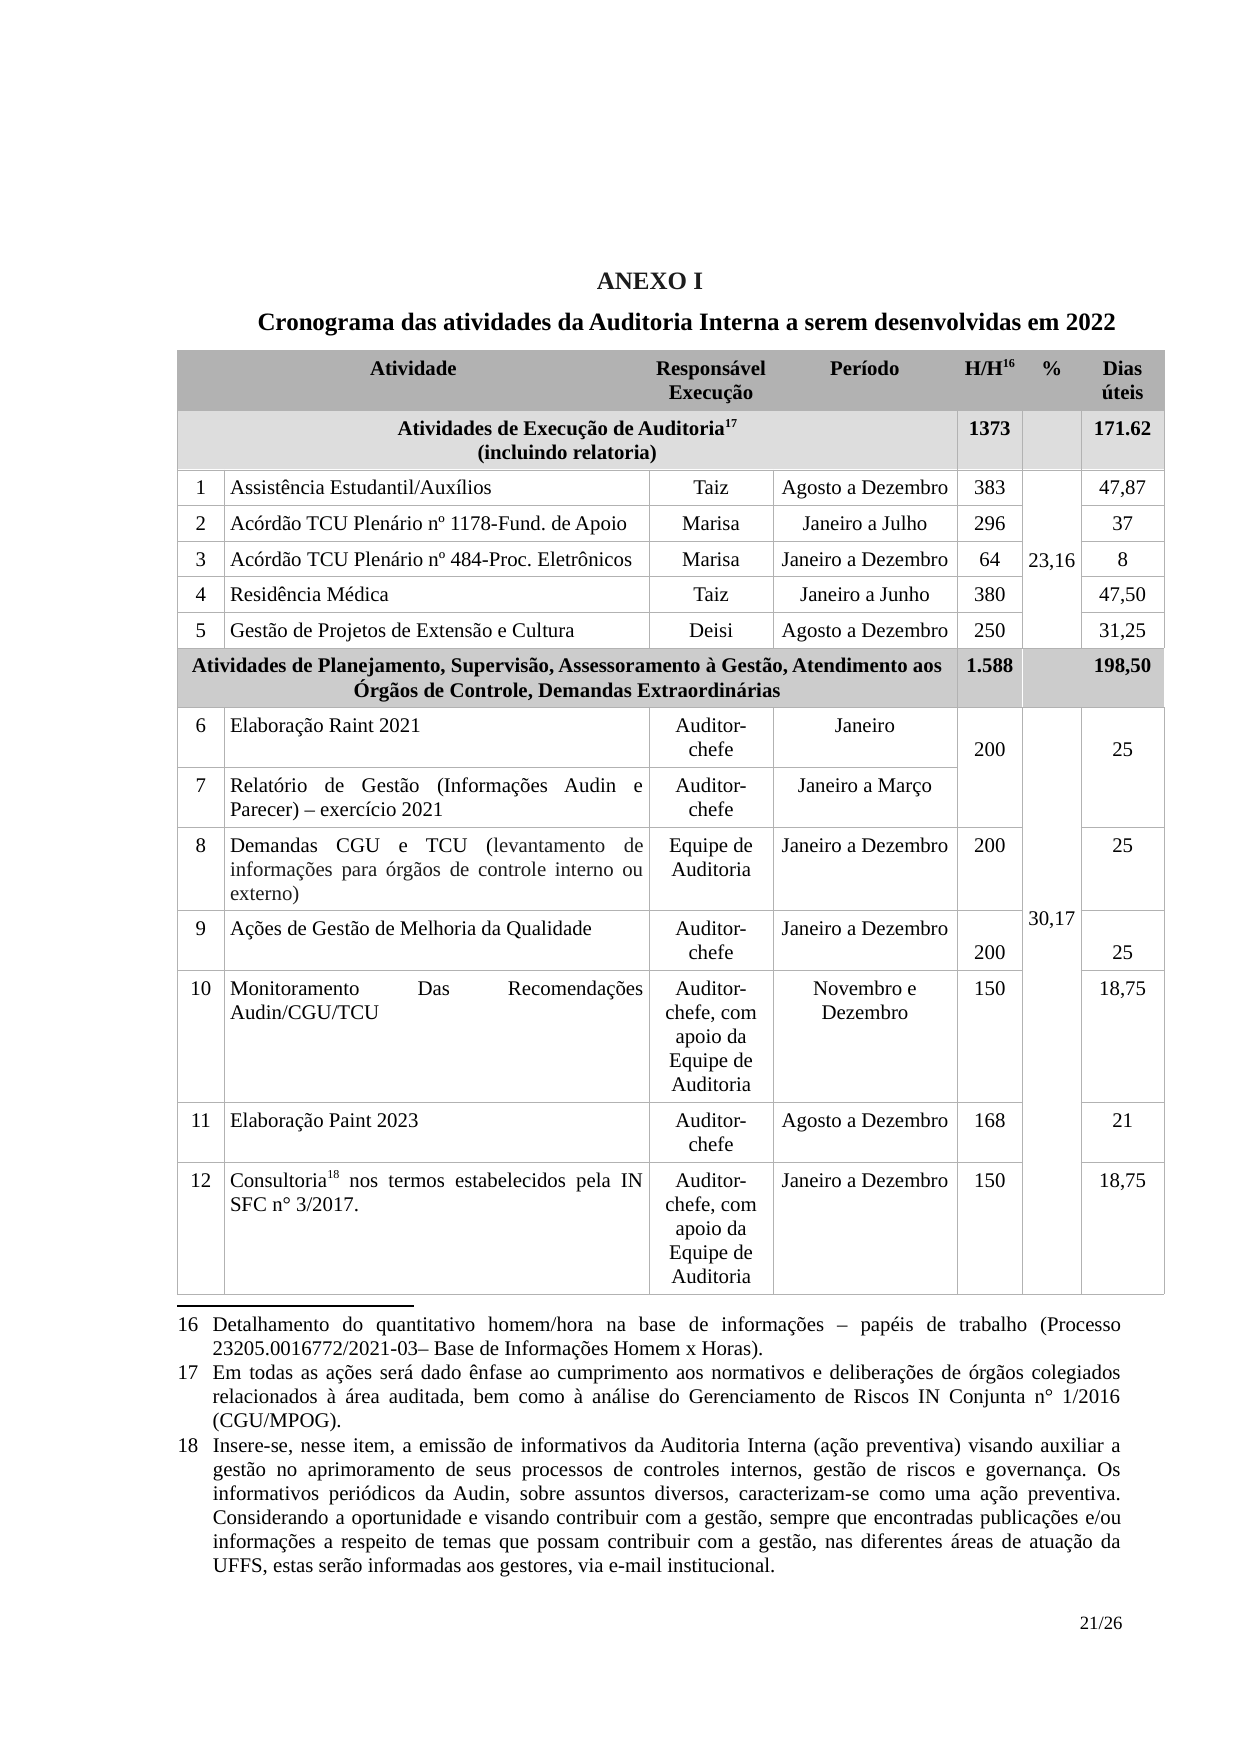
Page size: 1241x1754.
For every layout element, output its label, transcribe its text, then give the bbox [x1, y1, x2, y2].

table_cell Agosto a Dezembro [774, 1103, 957, 1162]
table_cell 64 [958, 542, 1022, 576]
table_header Período [774, 351, 957, 410]
table_cell Residência Médica [225, 577, 649, 612]
table_cell Janeiro a Dezembro [774, 542, 957, 576]
table_cell 171.62 [1082, 411, 1164, 469]
table_cell Elaboração Paint 2023 [225, 1103, 649, 1162]
table_cell 383 [958, 471, 1022, 505]
table_cell Novembro e Dezembro [774, 971, 957, 1102]
table_cell Auditor-chefe [650, 708, 773, 767]
table_cell Janeiro a Julho [774, 506, 957, 541]
table_cell 380 [958, 577, 1022, 612]
table_cell 5 [178, 613, 224, 648]
table_cell Auditor-chefe [650, 911, 773, 970]
table_cell 30,17 [1023, 708, 1081, 1293]
table_cell Janeiro a Dezembro [774, 828, 957, 910]
table_cell 23,16 [1023, 471, 1081, 648]
table_cell Acórdão TCU Plenário nº 1178-Fund. de Apoio [225, 506, 649, 541]
table_cell Janeiro a Junho [774, 577, 957, 612]
table_cell 4 [178, 577, 224, 612]
table_cell Monitoramento Das Recomendações Audin/CGU/TCU [225, 971, 649, 1102]
table_cell 200 [958, 708, 1022, 827]
table_cell 198,50 [1081, 649, 1164, 707]
table_cell Agosto a Dezembro [774, 613, 957, 648]
table_cell 8 [178, 828, 224, 910]
table_cell 7 [178, 768, 224, 827]
table_cell 25 [1082, 911, 1164, 970]
table_cell 47,87 [1082, 471, 1164, 505]
table_cell 168 [958, 1103, 1022, 1162]
table_cell Marisa [650, 542, 773, 576]
table_cell Gestão de Projetos de Extensão e Cultura [225, 613, 649, 648]
table_cell 10 [178, 971, 224, 1102]
table_cell Atividades de Planejamento, Supervisão, Assessoramento à Gestão, Atendimento aos Órgãos de Controle, Demandas Extraordinárias [178, 649, 957, 707]
table_cell 18,75 [1082, 971, 1164, 1102]
table_cell 1 [178, 471, 224, 505]
table_cell Auditor-chefe [650, 1103, 773, 1162]
table_cell Ações de Gestão de Melhoria da Qualidade [225, 911, 649, 970]
table_cell Assistência Estudantil/Auxílios [225, 471, 649, 505]
table_cell Janeiro a Dezembro [774, 911, 957, 970]
table_cell 3 [178, 542, 224, 576]
table_cell 8 [1082, 542, 1164, 576]
table_cell Janeiro [774, 708, 957, 767]
table_cell Equipe de Auditoria [650, 828, 773, 910]
table_cell Elaboração Raint 2021 [225, 708, 649, 767]
table_header % [1023, 351, 1081, 410]
table_cell 37 [1082, 506, 1164, 541]
table_cell 1.588 [958, 649, 1022, 707]
table_cell Deisi [650, 613, 773, 648]
table_cell 9 [178, 911, 224, 970]
table_cell Auditor-chefe [650, 768, 773, 827]
table_cell Taiz [650, 577, 773, 612]
table_header H/H [958, 351, 1022, 410]
table_cell Relatório de Gestão (Informações Audin e Parecer) – exercício 2021 [225, 768, 649, 827]
table_cell Janeiro a Março [774, 768, 957, 827]
table_cell 6 [178, 708, 224, 767]
table_cell 25 [1082, 708, 1164, 827]
table_cell 250 [958, 613, 1022, 648]
table_cell 31,25 [1082, 613, 1164, 648]
table_cell [1023, 649, 1081, 707]
table_cell 11 [178, 1103, 224, 1162]
table_cell 200 [958, 828, 1022, 910]
table_cell Acórdão TCU Plenário nº 484-Proc. Eletrônicos [225, 542, 649, 576]
text Cronograma das atividades da Auditoria Interna a serem desenvolvidas em 2022 [177, 307, 1122, 336]
table_cell 21 [1082, 1103, 1164, 1162]
table_cell 12 [178, 1163, 224, 1293]
table_cell 200 [958, 911, 1022, 970]
table_cell 1373 [958, 411, 1022, 469]
table_header Dias úteis [1082, 351, 1164, 410]
table_header Atividade [178, 351, 649, 410]
table_cell 47,50 [1082, 577, 1164, 612]
table_cell 2 [178, 506, 224, 541]
table_cell Marisa [650, 506, 773, 541]
table_cell Auditor-chefe, com apoio da Equipe de Auditoria [650, 971, 773, 1102]
table_cell 150 [958, 971, 1022, 1102]
table_cell Janeiro a Dezembro [774, 1163, 957, 1293]
table_cell 18,75 [1082, 1163, 1164, 1293]
table_cell Auditor-chefe, com apoio da Equipe de Auditoria [650, 1163, 773, 1293]
table_cell [1023, 411, 1081, 469]
subtitle ANEXO I [177, 266, 1122, 294]
table_cell Consultoria nos termos estabelecidos pela IN SFC n° 3/2017. [225, 1163, 649, 1293]
table_cell 25 [1082, 828, 1164, 910]
table_cell Taiz [650, 471, 773, 505]
table_header Responsável Execução [650, 351, 773, 410]
table_cell 296 [958, 506, 1022, 541]
table_cell 150 [958, 1163, 1022, 1293]
table_cell Atividades de Execução de Auditoria (incluindo relatoria) [178, 411, 957, 469]
table_cell Demandas CGU e TCU (levantamento de informações para órgãos de controle interno ou externo) [225, 828, 649, 910]
table_cell Agosto a Dezembro [774, 471, 957, 505]
